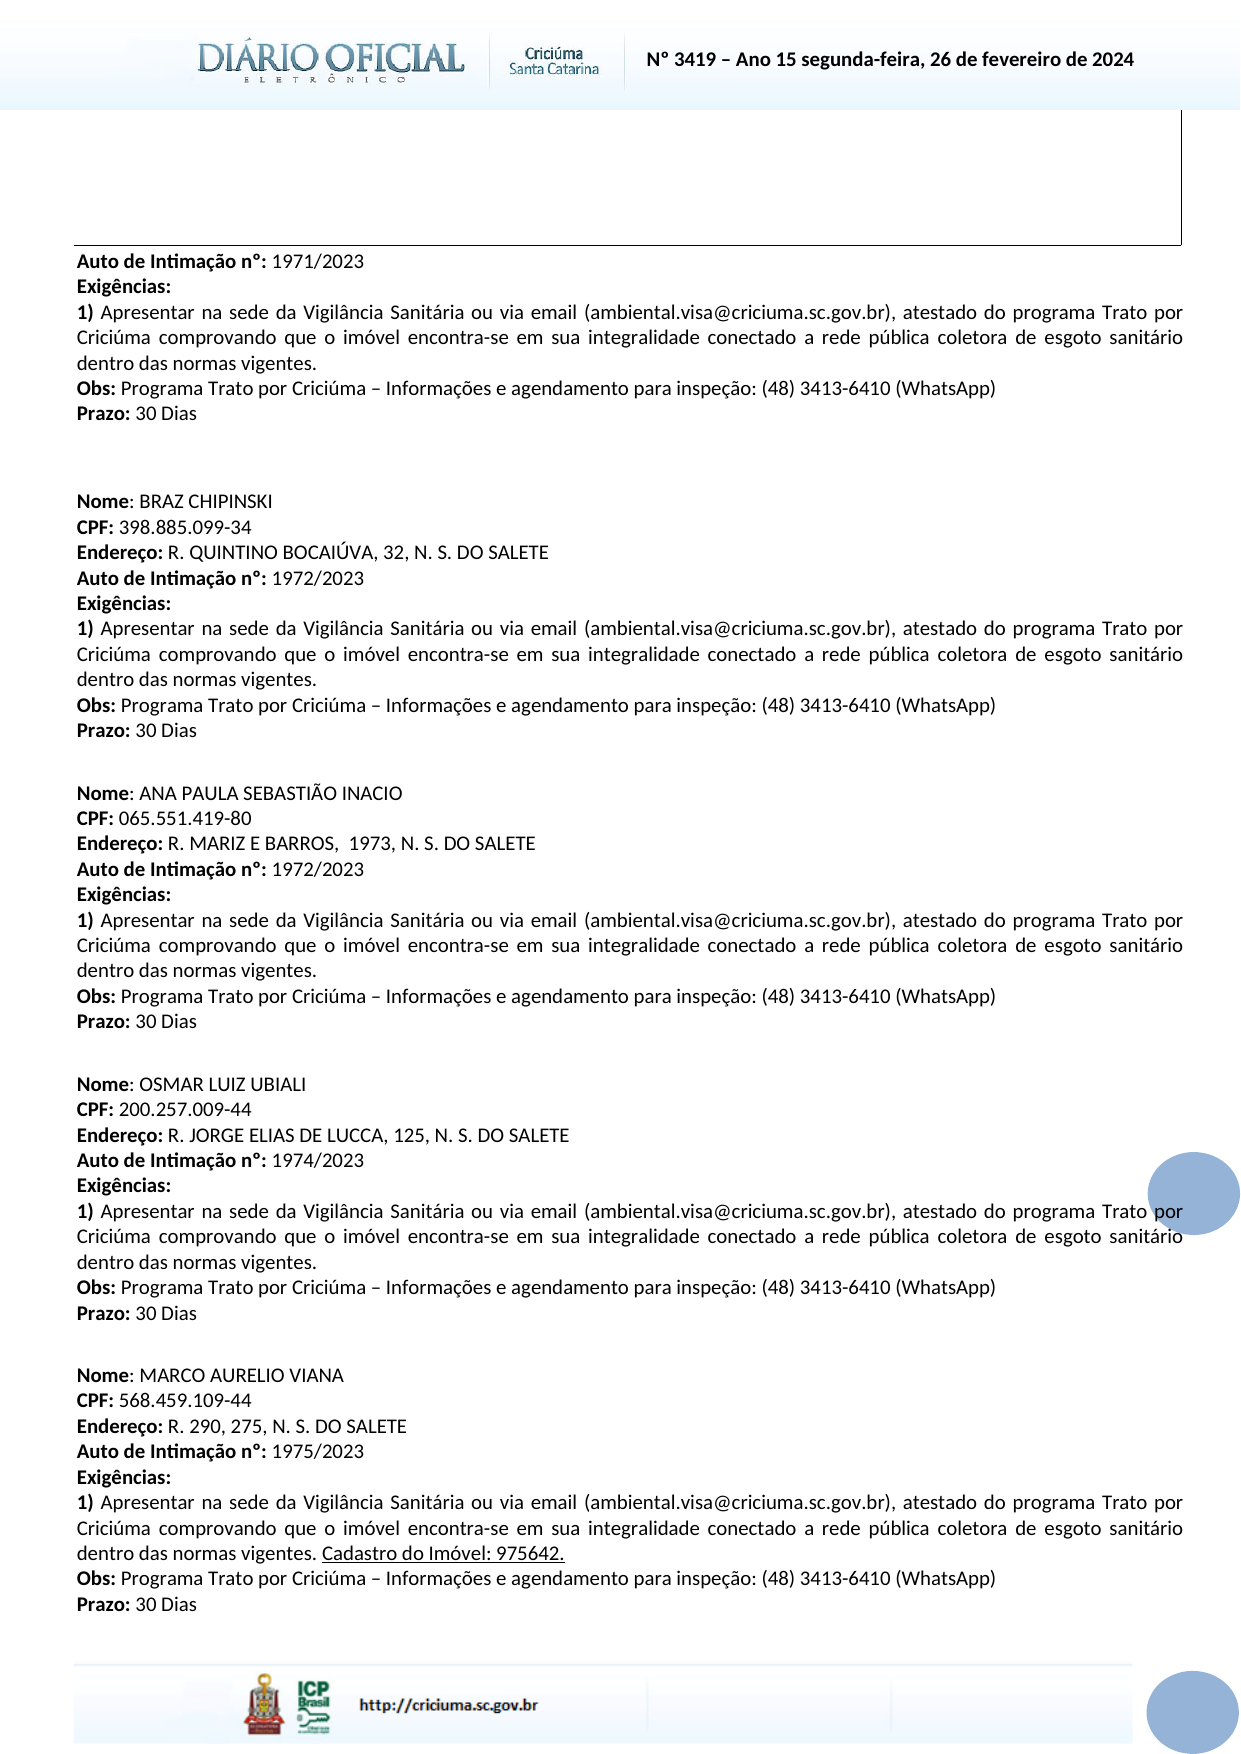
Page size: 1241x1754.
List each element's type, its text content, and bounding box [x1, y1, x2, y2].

table_cell Nome: OSMAR LUIZ UBIALI CPF: 200.257.009-44 Endereço: R. JORGE ELIAS DE LUCCA, 125, N. S. DO SALETE Auto de Intimação nº: 1974/2023 Exigências: 1) Apresentar na sede da Vigilância Sanitária ou via email (ambiental.visa@criciuma.sc.gov.br), atestado do programa Trato por Criciúma comprovando que o imóvel encontra-se em sua integralidade conectado a rede pública coletora de esgoto sanitário dentro das normas vigentes. Obs: Programa Trato por Criciúma – Informações e agendamento para inspeção: (48) 3413-6410 (WhatsApp) Prazo: 30 Dias [74, 1068, 1188, 1328]
table_cell [74, 1619, 1188, 1651]
table_cell Nome: ANA PAULA SEBASTIÃO INACIO CPF: 065.551.419-80 Endereço: R. MARIZ E BARROS, 1973, N. S. DO SALETE Auto de Intimação nº: 1972/2023 Exigências: 1) Apresentar na sede da Vigilância Sanitária ou via email (ambiental.visa@criciuma.sc.gov.br), atestado do programa Trato por Criciúma comprovando que o imóvel encontra-se em sua integralidade conectado a rede pública coletora de esgoto sanitário dentro das normas vigentes. Obs: Programa Trato por Criciúma – Informações e agendamento para inspeção: (48) 3413-6410 (WhatsApp) Prazo: 30 Dias [74, 777, 1188, 1037]
table_cell Nome: MARCO AURELIO VIANA CPF: 568.459.109-44 Endereço: R. 290, 275, N. S. DO SALETE Auto de Intimação nº: 1975/2023 Exigências: 1) Apresentar na sede da Vigilância Sanitária ou via email (ambiental.visa@criciuma.sc.gov.br), atestado do programa Trato por Criciúma comprovando que o imóvel encontra-se em sua integralidade conectado a rede pública coletora de esgoto sanitário dentro das normas vigentes. Cadastro do Imóvel: 975642. Obs: Programa Trato por Criciúma – Informações e agendamento para inspeção: (48) 3413-6410 (WhatsApp) Prazo: 30 Dias [74, 1359, 1188, 1619]
table_cell [74, 1328, 1188, 1359]
table_cell [74, 1037, 1188, 1068]
table_cell [74, 746, 1188, 777]
table_cell Auto de Intimação nº: 1971/2023 Exigências: 1) Apresentar na sede da Vigilância Sanitária ou via email (ambiental.visa@criciuma.sc.gov.br), atestado do programa Trato por Criciúma comprovando que o imóvel encontra-se em sua integralidade conectado a rede pública coletora de esgoto sanitário dentro das normas vigentes. Obs: Programa Trato por Criciúma – Informações e agendamento para inspeção: (48) 3413-6410 (WhatsApp) Prazo: 30 Dias [74, 245, 1188, 429]
table_cell Nome: BRAZ CHIPINSKI CPF: 398.885.099-34 Endereço: R. QUINTINO BOCAIÚVA, 32, N. S. DO SALETE Auto de Intimação nº: 1972/2023 Exigências: 1) Apresentar na sede da Vigilância Sanitária ou via email (ambiental.visa@criciuma.sc.gov.br), atestado do programa Trato por Criciúma comprovando que o imóvel encontra-se em sua integralidade conectado a rede pública coletora de esgoto sanitário dentro das normas vigentes. Obs: Programa Trato por Criciúma – Informações e agendamento para inspeção: (48) 3413-6410 (WhatsApp) Prazo: 30 Dias [74, 460, 1188, 746]
table_cell [74, 429, 1188, 460]
